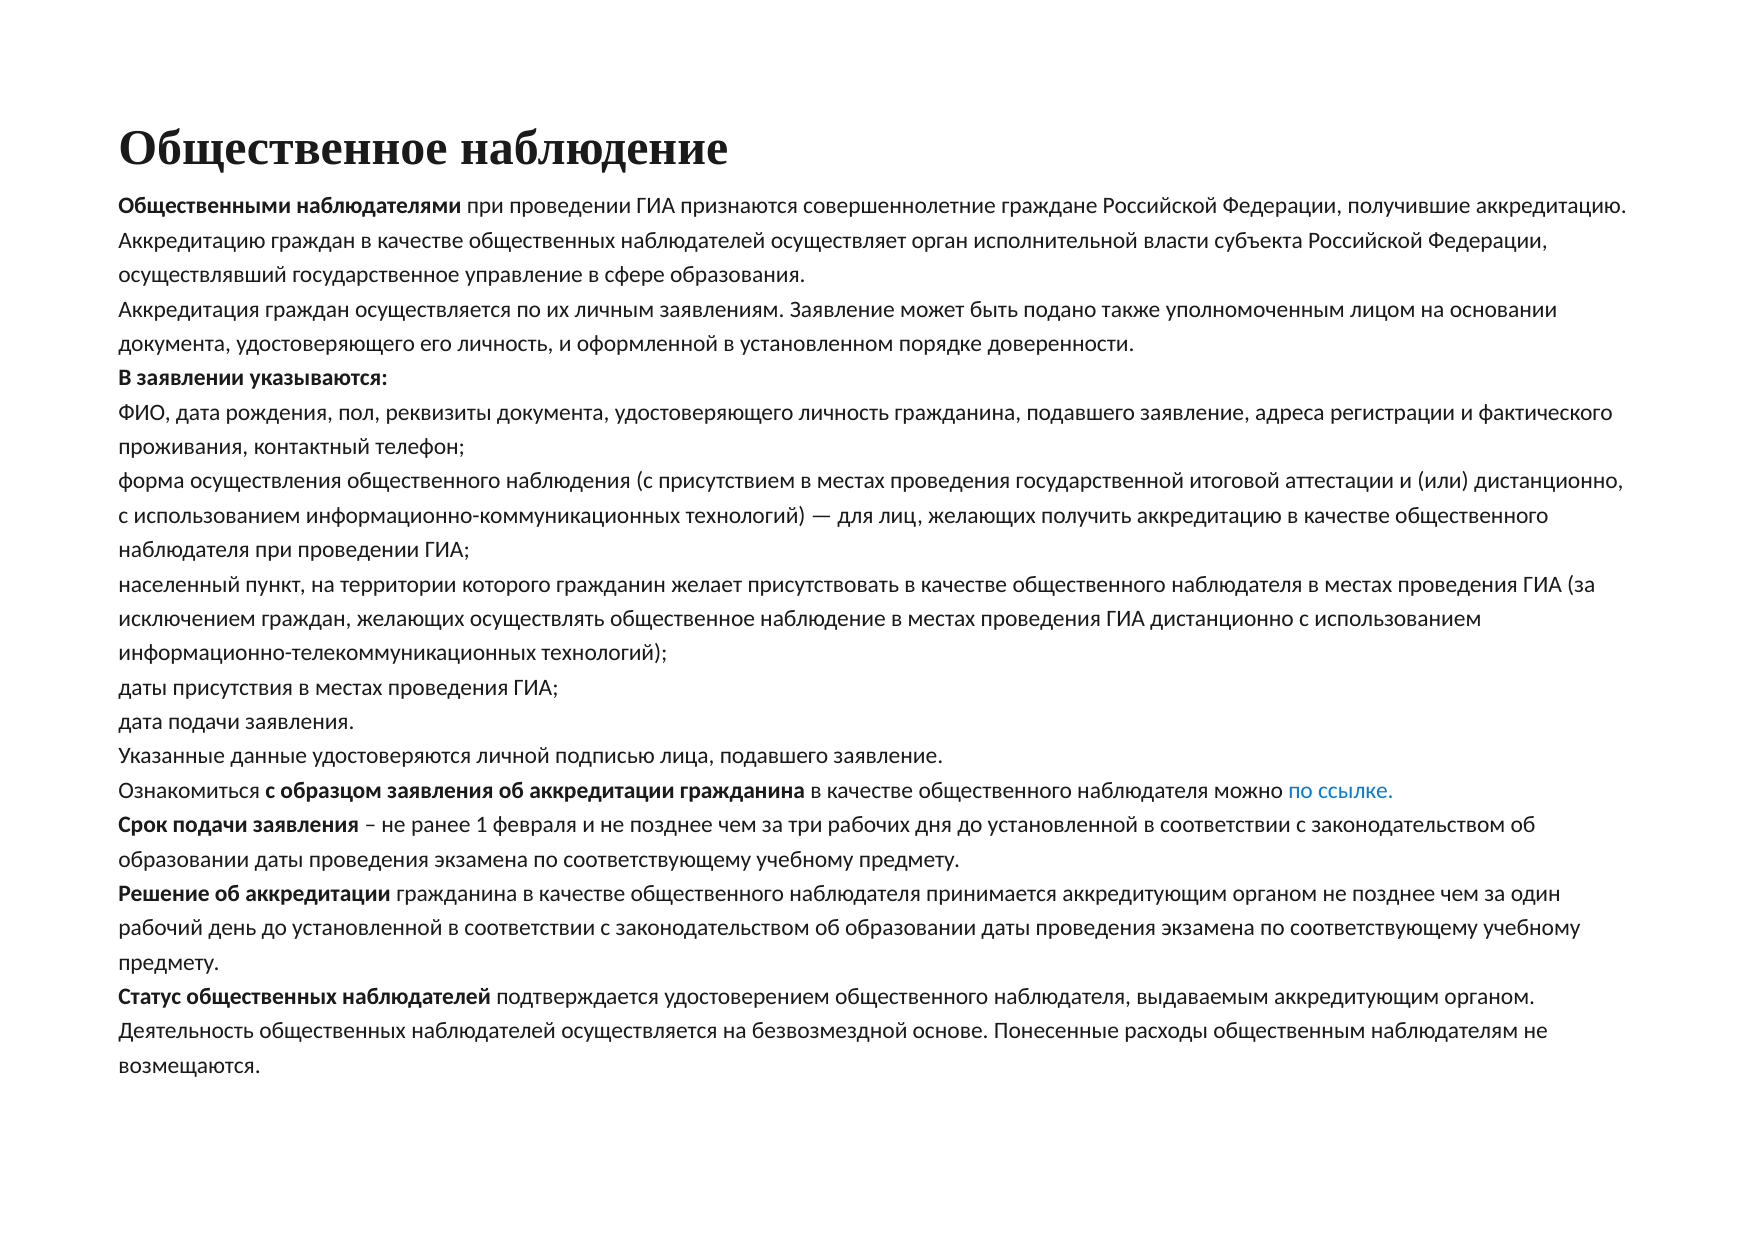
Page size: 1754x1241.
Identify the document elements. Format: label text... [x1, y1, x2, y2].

text Аккредитацию граждан в качестве общественных наблюдателей осуществляет орган исполнительной власти субъекта Российской Федерации, осуществлявший государственное управление в сфере образования. [118, 226, 1636, 288]
text Указанные данные удостоверяются личной подписью лица, подавшего заявление. [118, 741, 1636, 770]
text Общественными наблюдателями при проведении ГИА признаются совершеннолетние граждане Российской Федерации, получившие аккредитацию. [118, 191, 1636, 220]
text Решение об аккредитации гражданина в качестве общественного наблюдателя принимается аккредитующим органом не позднее чем за один рабочий день до установленной в соответствии с законодательством об образовании даты проведения экзамена по соответствующему учебному предмету. [118, 879, 1636, 976]
text даты присутствия в местах проведения ГИА; [118, 672, 1636, 701]
text Статус общественных наблюдателей подтверждается удостоверением общественного наблюдателя, выдаваемым аккредитующим органом. [118, 982, 1636, 1010]
text Аккредитация граждан осуществляется по их личным заявлениям. Заявление может быть подано также уполномоченным лицом на основании документа, удостоверяющего его личность, и оформленной в установленном порядке доверенности. [118, 294, 1636, 357]
text ФИО, дата рождения, пол, реквизиты документа, удостоверяющего личность гражданина, подавшего заявление, адреса регистрации и фактического проживания, контактный телефон; [118, 397, 1636, 460]
text форма осуществления общественного наблюдения (с присутствием в местах проведения государственной итоговой аттестации и (или) дистанционно, с использованием информационно-коммуникационных технологий) — для лиц, желающих получить аккредитацию в качестве общественного наблюдателя при проведении ГИА; [118, 466, 1636, 563]
text населенный пункт, на территории которого гражданин желает присутствовать в качестве общественного наблюдателя в местах проведения ГИА (за исключением граждан, желающих осуществлять общественное наблюдение в местах проведения ГИА дистанционно с использованием информационно-телекоммуникационных технологий); [118, 569, 1636, 667]
text В заявлении указываются: [118, 363, 1636, 392]
text Ознакомиться с образцом заявления об аккредитации гражданина в качестве общественного наблюдателя можно по ссылке. [118, 776, 1636, 804]
subtitle Общественное наблюдение [118, 118, 1636, 176]
text Срок подачи заявления – не ранее 1 февраля и не позднее чем за три рабочих дня до установленной в соответствии с законодательством об образовании даты проведения экзамена по соответствующему учебному предмету. [118, 810, 1636, 873]
text Деятельность общественных наблюдателей осуществляется на безвозмездной основе. Понесенные расходы общественным наблюдателям не возмещаются. [118, 1016, 1636, 1079]
text дата подачи заявления. [118, 707, 1636, 735]
